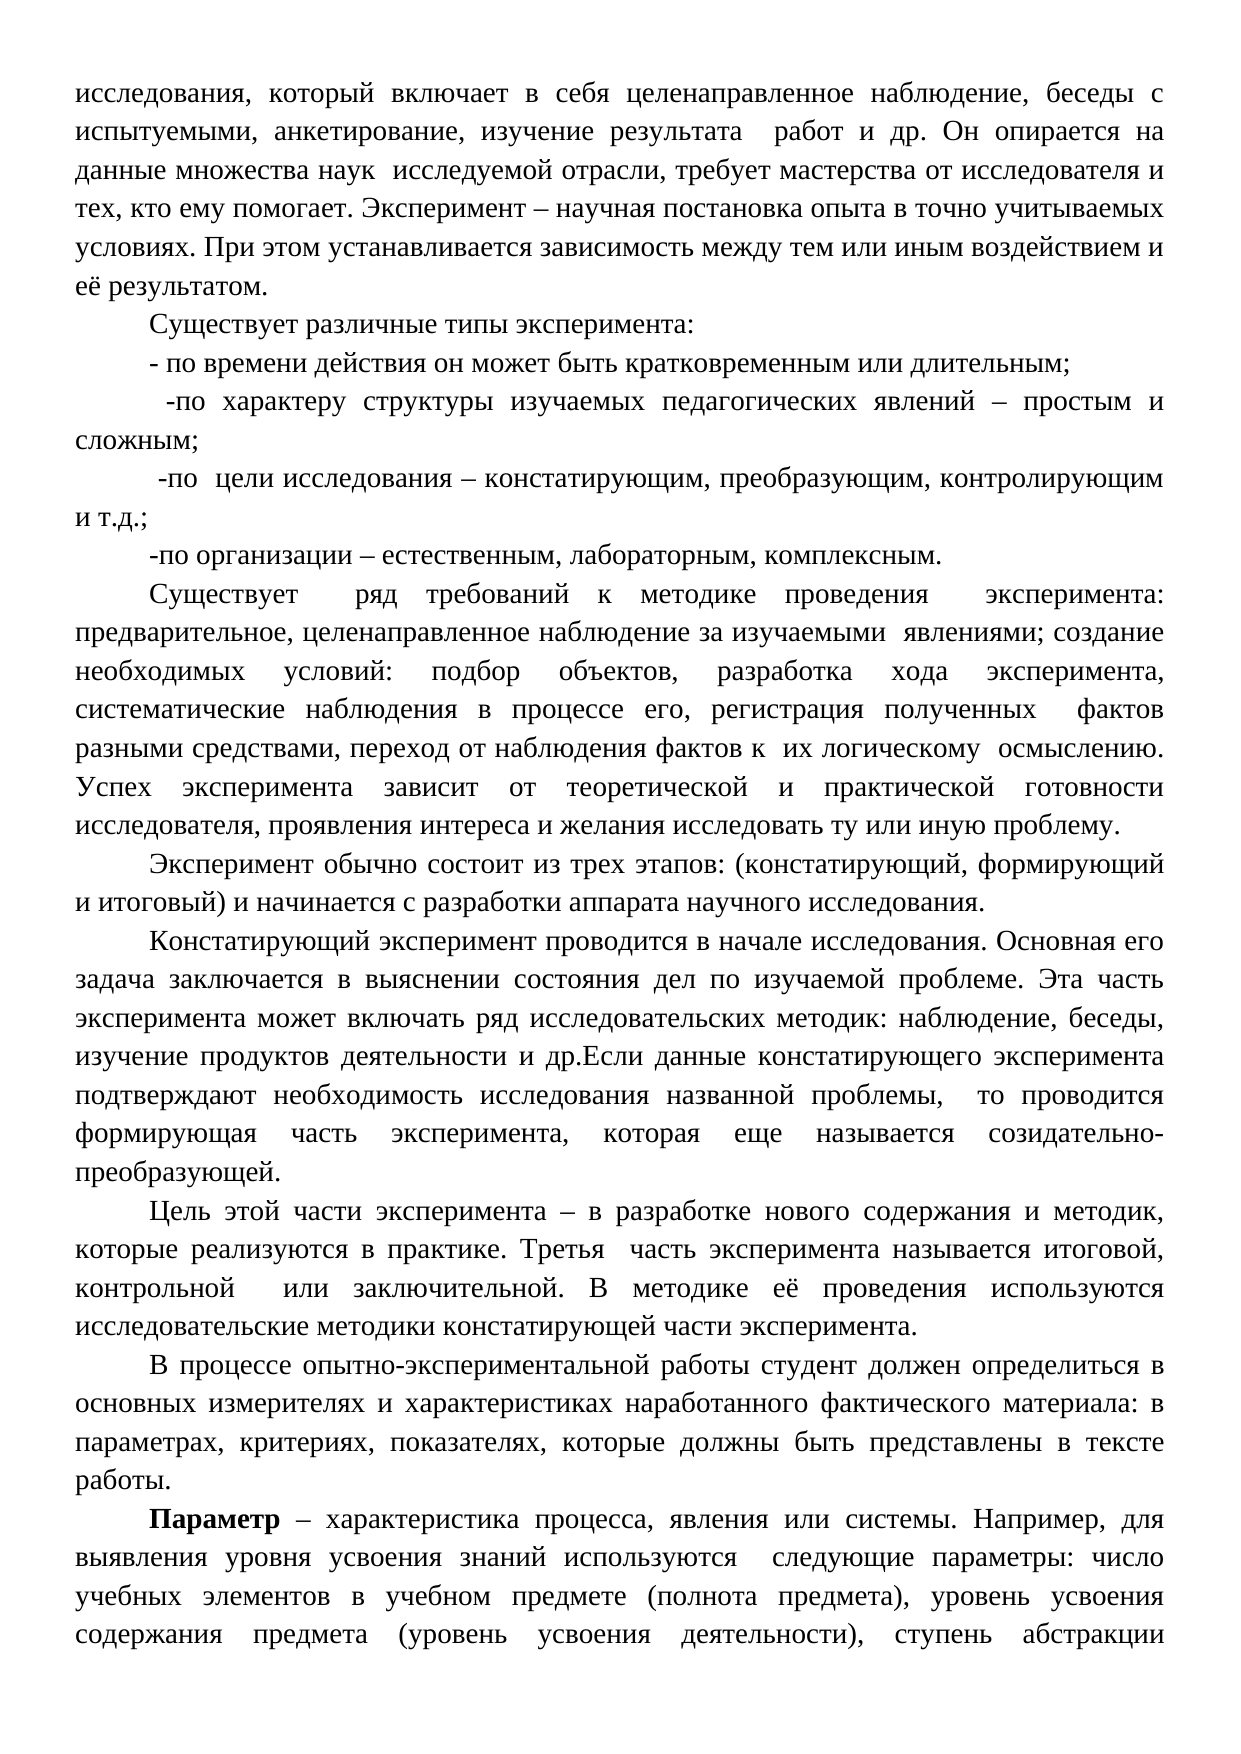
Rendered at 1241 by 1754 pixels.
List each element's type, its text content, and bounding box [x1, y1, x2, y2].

text Существует ряд требований к методике проведения эксперимента: предварительное, целенаправленное наблюдение за изучаемыми явлениями; создание необходимых условий: подбор объектов, разработка хода эксперимента, систематические наблюдения в процессе его, регистрация полученных фактов разными средствами, переход от наблюдения фактов к их логическому осмыслению. Успех эксперимента зависит от теоретической и практической готовности исследователя, проявления интереса и желания исследовать ту или иную проблему. [75, 576, 1165, 841]
text -по характеру структуры изучаемых педагогических явлений – простым и сложным; [75, 383, 1165, 455]
text -по организации – естественным, лабораторным, комплексным. [75, 537, 1165, 571]
text Констатирующий эксперимент проводится в начале исследования. Основная его задача заключается в выяснении состояния дел по изучаемой проблеме. Эта часть эксперимента может включать ряд исследовательских методик: наблюдение, беседы, изучение продуктов деятельности и др.Если данные констатирующего эксперимента подтверждают необходимость исследования названной проблемы, то проводится формирующая часть эксперимента, которая еще называется созидательно-преобразующей. [75, 923, 1165, 1188]
text Параметр – характеристика процесса, явления или системы. Например, для выявления уровня усвоения знаний используются следующие параметры: число учебных элементов в учебном предмете (полнота предмета), уровень усвоения содержания предмета (уровень усвоения деятельности), ступень абстракции [75, 1501, 1165, 1650]
text Цель этой части эксперимента – в разработке нового содержания и методик, которые реализуются в практике. Третья часть эксперимента называется итоговой, контрольной или заключительной. В методике её проведения используются исследовательские методики констатирующей части эксперимента. [75, 1193, 1165, 1342]
text Существует различные типы эксперимента: [75, 306, 1165, 340]
text В процессе опытно-экспериментальной работы студент должен определиться в основных измерителях и характеристиках наработанного фактического материала: в параметрах, критериях, показателях, которые должны быть представлены в тексте работы. [75, 1347, 1165, 1496]
text исследования, который включает в себя целенаправленное наблюдение, беседы с испытуемыми, анкетирование, изучение результата работ и др. Он опирается на данные множества наук исследуемой отрасли, требует мастерства от исследователя и тех, кто ему помогает. Эксперимент – научная постановка опыта в точно учитываемых условиях. При этом устанавливается зависимость между тем или иным воздействием и её результатом. [75, 75, 1165, 301]
text -по цели исследования – констатирующим, преобразующим, контролирующим и т.д.; [75, 460, 1165, 532]
text - по времени действия он может быть кратковременным или длительным; [75, 345, 1165, 378]
text Эксперимент обычно состоит из трех этапов: (констатирующий, формирующий и итоговый) и начинается с разработки аппарата научного исследования. [75, 846, 1165, 918]
